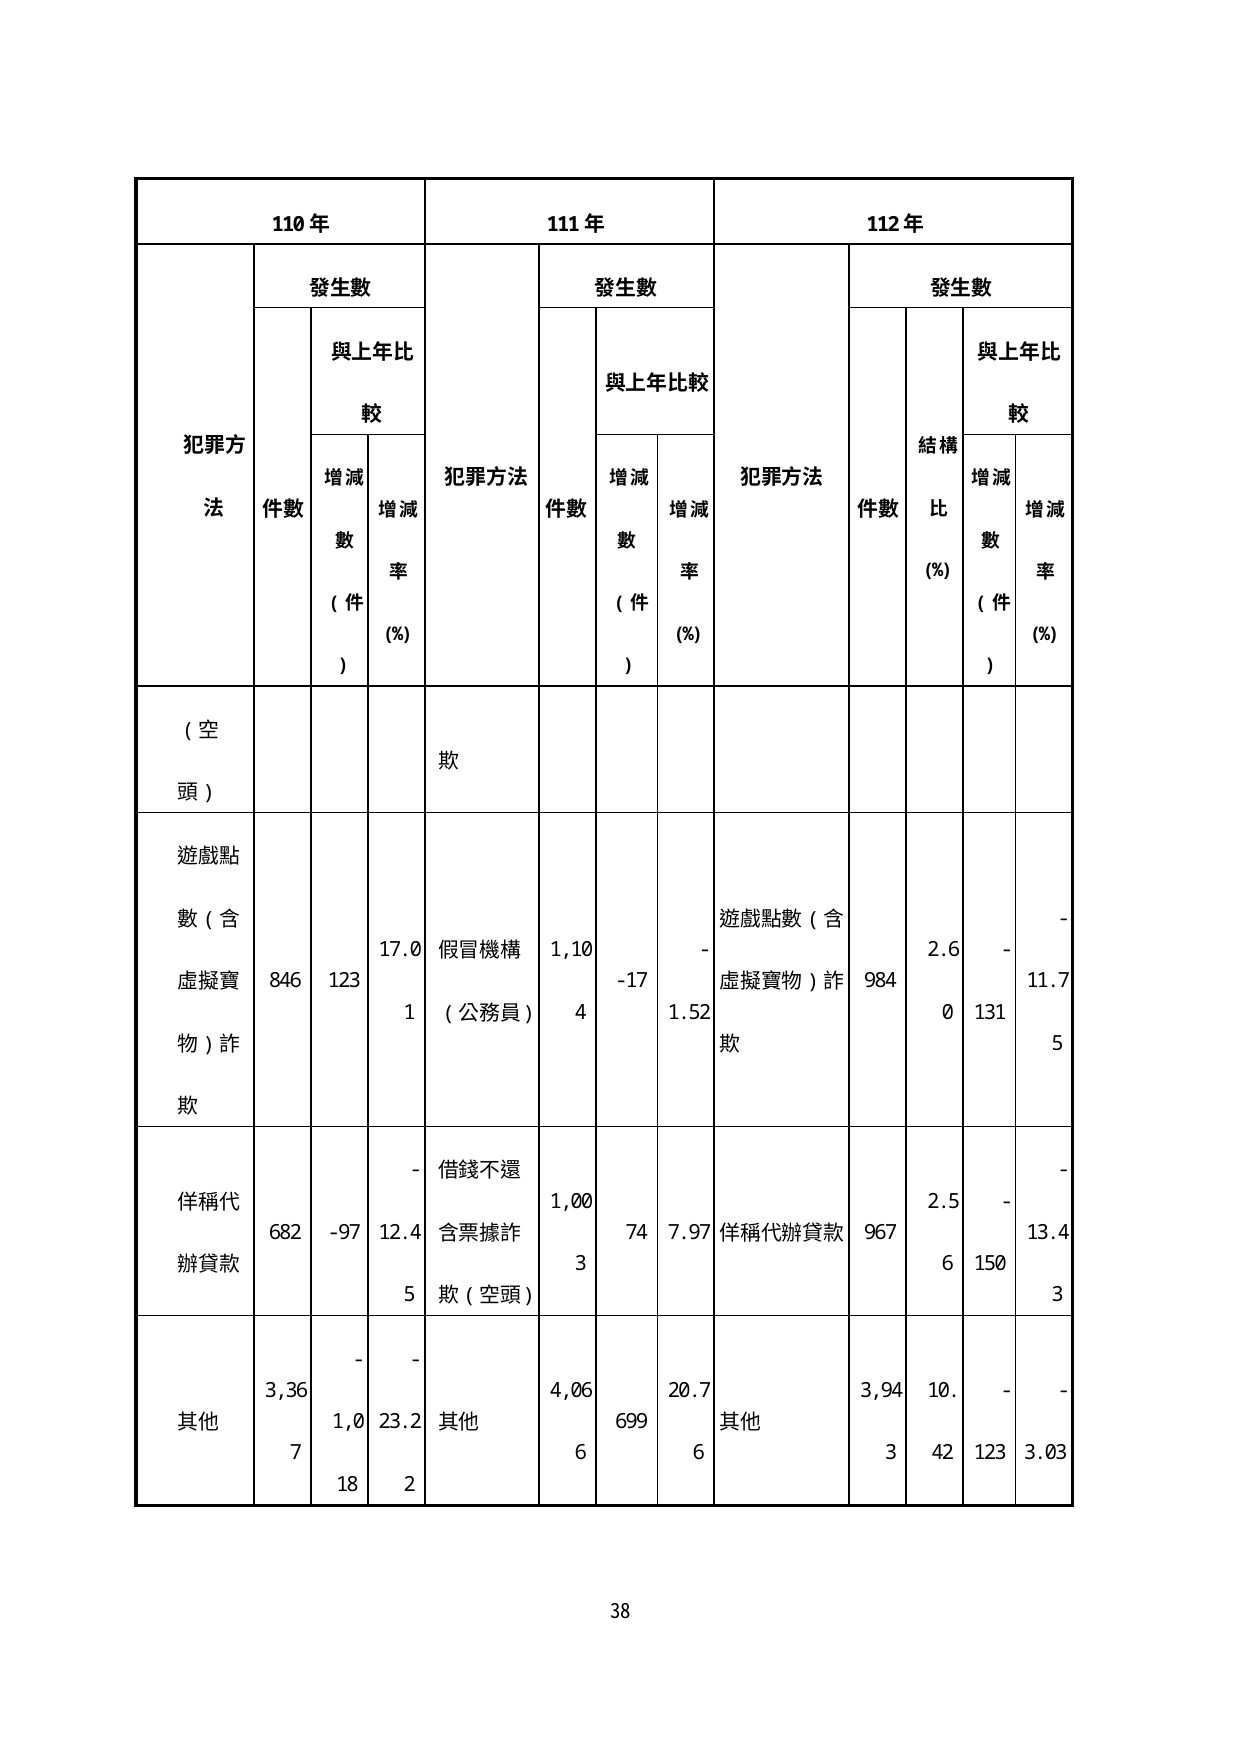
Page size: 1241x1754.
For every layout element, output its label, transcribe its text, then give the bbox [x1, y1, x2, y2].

table_cell 699 [597, 1316, 657, 1504]
table_cell 7.97 [658, 1127, 713, 1315]
table_cell 2.60 [907, 813, 962, 1126]
table_cell 846 [255, 813, 310, 1126]
table_cell 其他 [138, 1316, 253, 1504]
table_cell -1.52 [658, 813, 713, 1126]
table_cell [850, 687, 905, 812]
table_cell [715, 687, 848, 812]
table_cell 發生數 [540, 245, 713, 307]
table_cell 借錢不還含票據詐欺(空頭) [426, 1127, 538, 1315]
table_cell [658, 687, 713, 812]
table_cell 其他 [426, 1316, 538, 1504]
table_cell 遊戲點數(含虛擬寶物)詐欺 [138, 813, 253, 1126]
table_cell 結構比 (%) [907, 308, 962, 685]
table_cell 增減數(件) [597, 435, 657, 685]
table_cell 與上年比較 [597, 308, 713, 433]
table_cell [540, 687, 595, 812]
table_cell -13.43 [1016, 1127, 1071, 1315]
table_cell (空頭) [138, 687, 253, 812]
table_cell -97 [312, 1127, 367, 1315]
table_cell 佯稱代辦貸款 [138, 1127, 253, 1315]
table_cell 967 [850, 1127, 905, 1315]
table_cell 增減數 (件) [312, 435, 367, 685]
table_cell -131 [964, 813, 1015, 1126]
table_cell 10.42 [907, 1316, 962, 1504]
table_cell 74 [597, 1127, 657, 1315]
table_cell 17.01 [369, 813, 424, 1126]
table_cell [597, 687, 657, 812]
table_cell 佯稱代辦貸款 [715, 1127, 848, 1315]
table_cell -150 [964, 1127, 1015, 1315]
table_cell [369, 687, 424, 812]
table_cell 遊戲點數(含虛擬寶物)詐欺 [715, 813, 848, 1126]
table_cell 欺 [426, 687, 538, 812]
table_header 111年 [426, 180, 713, 243]
table_header 112年 [715, 180, 1071, 243]
table_cell 2.56 [907, 1127, 962, 1315]
table_cell 1,104 [540, 813, 595, 1126]
table_cell -1,018 [312, 1316, 367, 1504]
table_cell [255, 687, 310, 812]
table_cell 984 [850, 813, 905, 1126]
table_header 110年 [138, 180, 424, 243]
table_cell 增減率 (%) [1016, 435, 1071, 685]
table_cell 123 [312, 813, 367, 1126]
table_cell 增減數 (件) [964, 435, 1015, 685]
table_cell 其他 [715, 1316, 848, 1504]
table_cell 件數 [540, 308, 595, 685]
table_cell 3,367 [255, 1316, 310, 1504]
table_cell 與上年比較 [964, 308, 1071, 433]
table_cell [312, 687, 367, 812]
table_cell 犯罪方法 [715, 245, 848, 685]
table_cell 假冒機構(公務員) [426, 813, 538, 1126]
table_cell [1016, 687, 1071, 812]
table_cell 犯罪方法 [138, 245, 253, 685]
table_cell 20.76 [658, 1316, 713, 1504]
table_cell -11.75 [1016, 813, 1071, 1126]
table_cell -23.22 [369, 1316, 424, 1504]
table_cell [907, 687, 962, 812]
table_cell 1,003 [540, 1127, 595, 1315]
table_cell 與上年比較 [312, 308, 424, 433]
table_cell 犯罪方法 [426, 245, 538, 685]
table_cell 增減率 (%) [369, 435, 424, 685]
table_cell 3,943 [850, 1316, 905, 1504]
table_cell 發生數 [850, 245, 1071, 307]
table_cell 增減率 (%) [658, 435, 713, 685]
table_cell 件數 [255, 308, 310, 685]
table_cell -17 [597, 813, 657, 1126]
table_cell [964, 687, 1015, 812]
table_cell 發生數 [255, 245, 424, 307]
table_cell 682 [255, 1127, 310, 1315]
table_cell -12.45 [369, 1127, 424, 1315]
table_cell -123 [964, 1316, 1015, 1504]
table_cell 4,066 [540, 1316, 595, 1504]
table_cell -3.03 [1016, 1316, 1071, 1504]
table_cell 件數 [850, 308, 905, 685]
